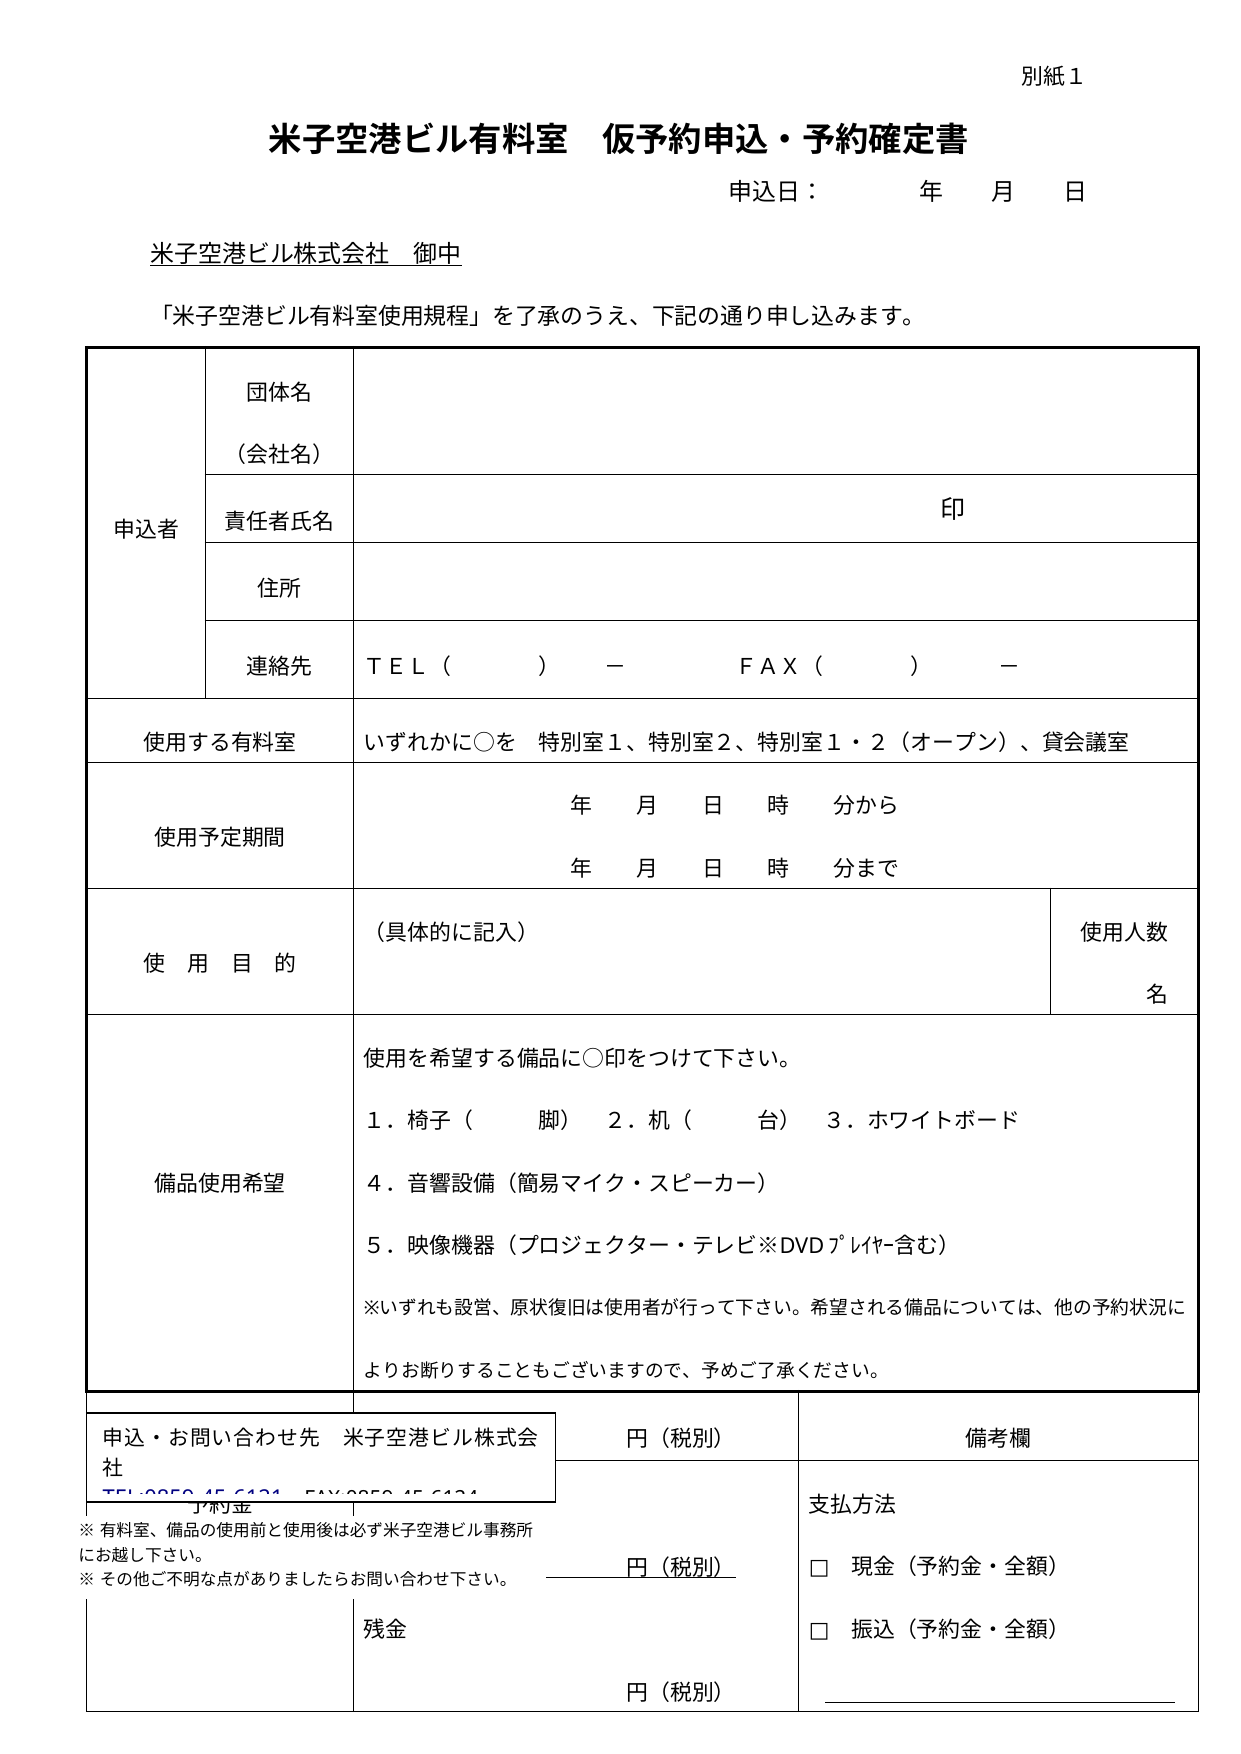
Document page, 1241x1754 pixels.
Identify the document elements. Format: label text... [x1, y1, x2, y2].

table_cell 使用する有料室 [88, 699, 353, 762]
table_cell 印 [354, 475, 1197, 542]
table_cell いずれかに○を 特別室１、特別室２、特別室１・２（オープン）、貸会議室 [354, 699, 1197, 762]
text 別紙１ [150, 33, 1087, 96]
table_cell [354, 543, 1197, 620]
table_cell 規定料金 [87, 1393, 353, 1412]
table_cell 備品使用希望 [88, 1015, 353, 1390]
text TEL:0859-45-6121 FAX:0859-45-6124 [102, 1482, 539, 1494]
text 「米子空港ビル有料室使用規程」を了承のうえ、下記の通り申し込みます。 [150, 283, 1087, 346]
table_cell 予約金 （現金支払又は振込） [87, 1599, 353, 1711]
table_cell （具体的に記入） [354, 889, 1050, 1014]
text 申込・お問い合わせ先 米子空港ビル株式会社 [102, 1421, 539, 1482]
table_cell ＴＥＬ（ ） － ＦＡＸ（ ） － [354, 621, 1197, 698]
table_cell 責任者氏名 [206, 475, 353, 542]
table_cell 円（税別） [354, 1393, 798, 1460]
table_cell 住所 [206, 543, 353, 620]
table_cell 使用予定期間 [88, 763, 353, 888]
table_cell 使 用 目 的 [88, 889, 353, 1014]
text 申込日： 年 月 日 [150, 158, 1087, 221]
table_cell 備考欄 [799, 1393, 1198, 1460]
table_cell 支払方法 □ 現金（予約金・全額） □ 振込（予約金・全額） [799, 1461, 1198, 1711]
table_cell 使用を希望する備品に○印をつけて下さい。 １．椅子（ 脚） ２．机（ 台） ３．ホワイトボード ４．音響設備（簡易マイク・スピーカー） ５．映像機器（プロジェクター・テレビ※DVDﾌﾟﾚｲﾔｰ含む） ※いずれも設営、原状復旧は使用者が行って下さい。希望される備品については、他の予約状況によりお断りすることもございますので、予めご了承ください。 [354, 1015, 1197, 1390]
table_cell 使用人数 名 [1051, 889, 1197, 1014]
text 米子空港ビル株式会社 御中 [150, 221, 1087, 283]
table_header 団体名 （会社名） [206, 349, 353, 474]
table_header [354, 349, 1197, 474]
table_cell 円（税別） 残金 円（税別） [354, 1461, 798, 1711]
table_cell 連絡先 [206, 621, 353, 698]
text 「米子空港ビル有料室使用規程」を了承のうえ、下記の通り申し込みます。 [87, 1414, 555, 1501]
table_cell 予約金 （現金支払又は振込） [87, 1503, 353, 1516]
table_cell 年 月 日 時 分から 年 月 日 時 分まで [354, 763, 1197, 888]
text 米子空港ビル有料室 仮予約申込・予約確定書 [150, 96, 1087, 158]
table_header 申込者 [88, 349, 205, 698]
